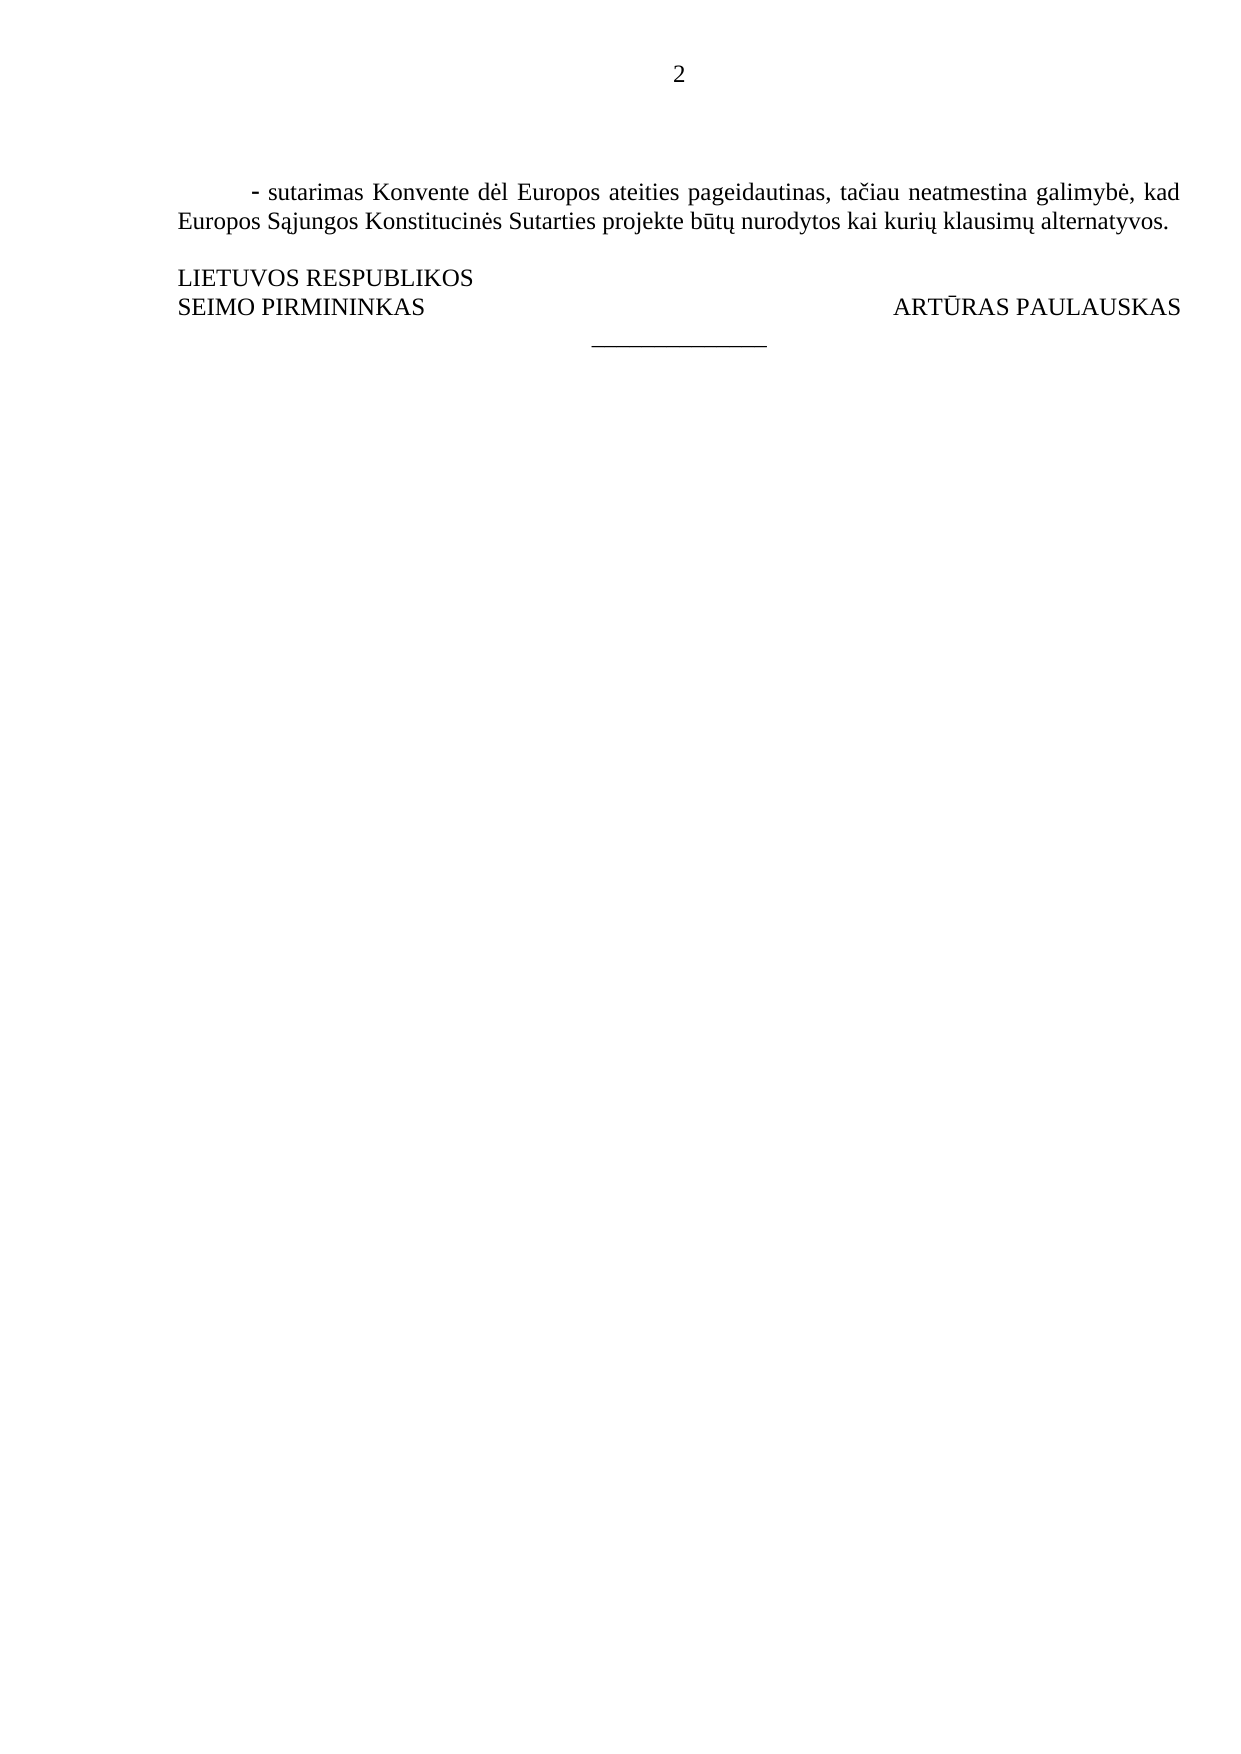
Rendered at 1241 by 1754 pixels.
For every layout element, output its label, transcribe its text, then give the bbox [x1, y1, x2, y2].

text LIETUVOS RESPUBLIKOS [177, 263, 1181, 292]
text ______________ [177, 321, 1181, 350]
text  sutarimas Konvente dėl Europos ateities pageidautinas, tačiau neatmestina galimybė, kad Europos Sąjungos Konstitucinės Sutarties projekte būtų nurodytos kai kurių klausimų alternatyvos. [177, 177, 1181, 235]
text SEIMO PIRMININKAS ARTŪRAS PAULAUSKAS [177, 292, 1181, 321]
